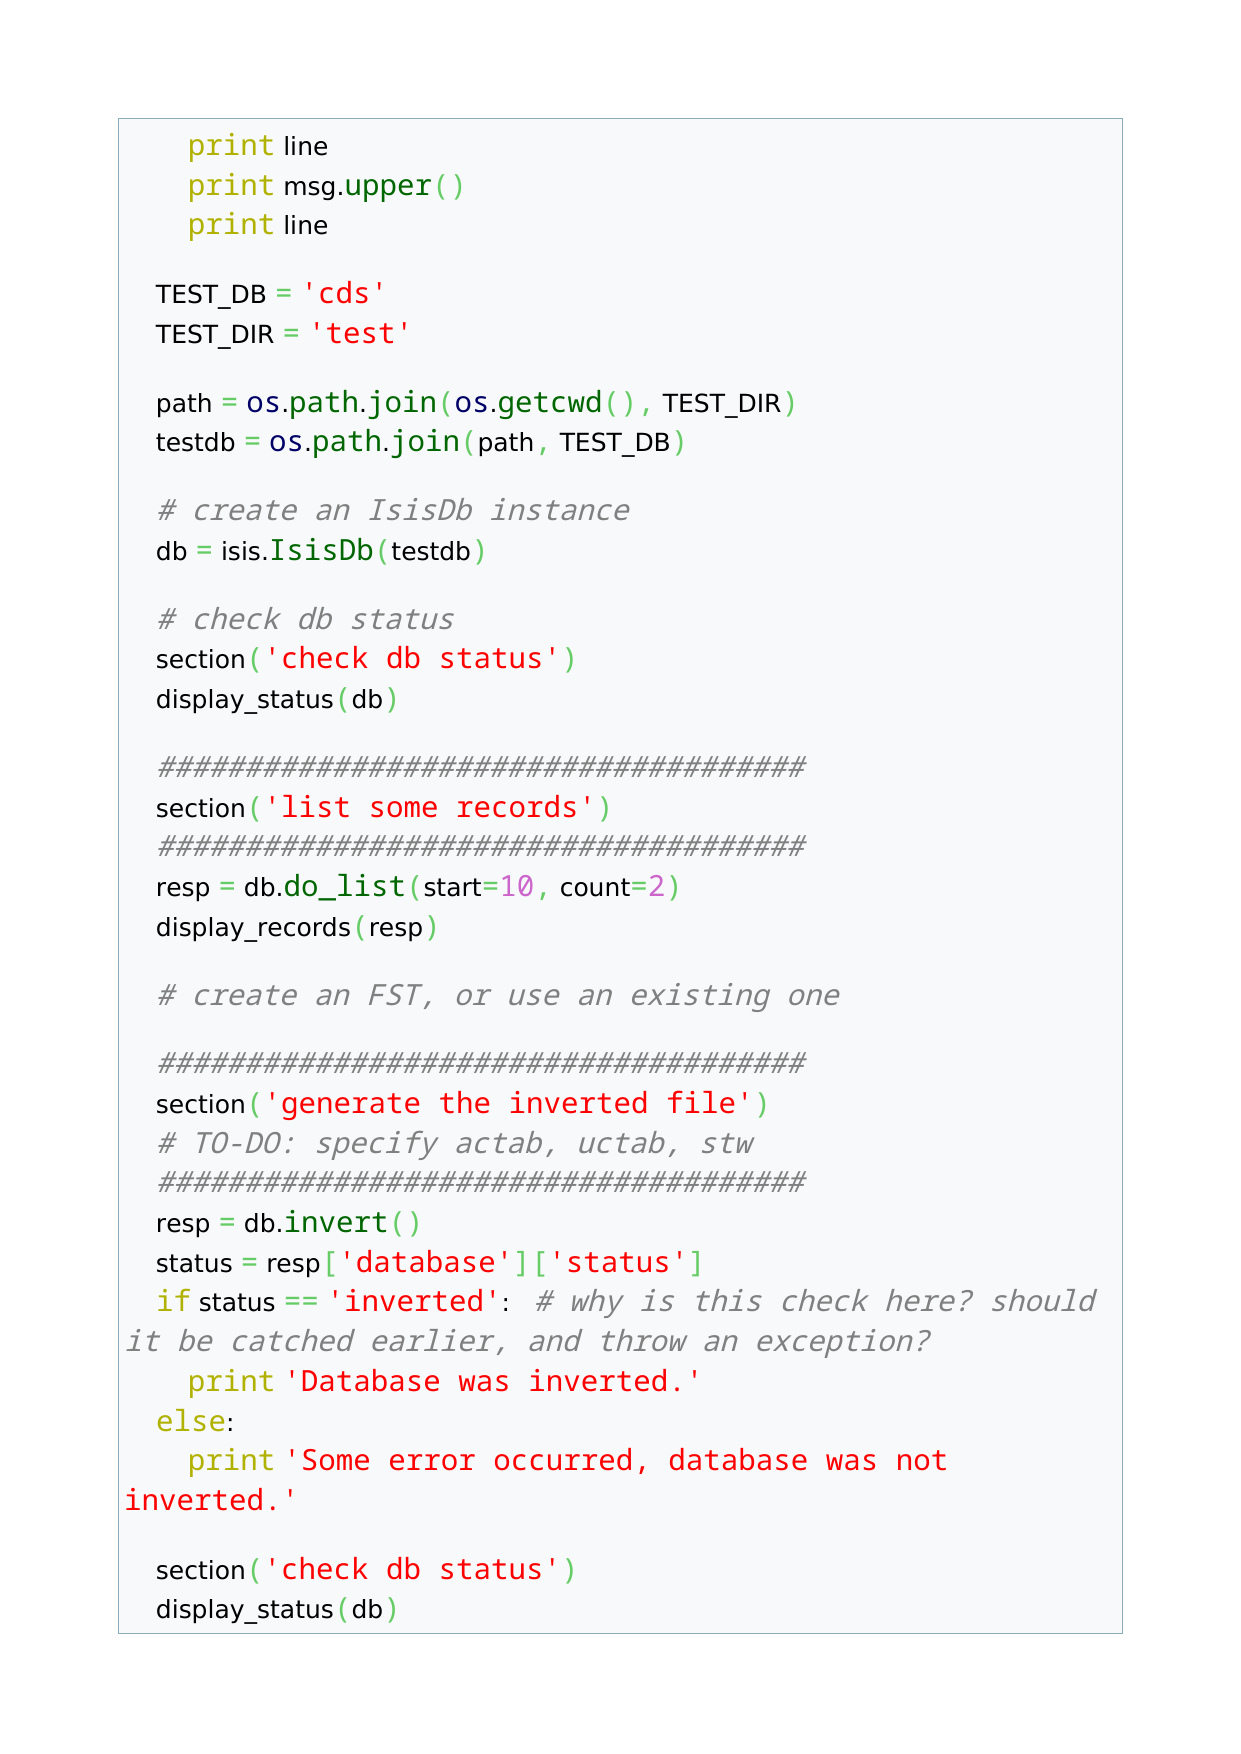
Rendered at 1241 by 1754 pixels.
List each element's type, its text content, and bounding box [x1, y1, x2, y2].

table_header print line print msg.upper() print line TEST_DB = 'cds' TEST_DIR = 'test' path = os.path.join(os.getcwd(), TEST_DIR) testdb = os.path.join(path, TEST_DB) # create an IsisDb instance db = isis.IsisDb(testdb) # check db status section('check db status') display_status(db) ##################################### section('list some records') ##################################### resp = db.do_list(start=10, count=2) display_records(resp) # create an FST, or use an existing one ##################################### section('generate the inverted file') # TO-DO: specify actab, uctab, stw ##################################### resp = db.invert() status = resp['database']['status'] if status == 'inverted': # why is this check here? should it be catched earlier, and throw an exception? print 'Database was inverted.' else: print 'Some error occurred, database was not inverted.' section('check db status') display_status(db) [119, 119, 1122, 1633]
